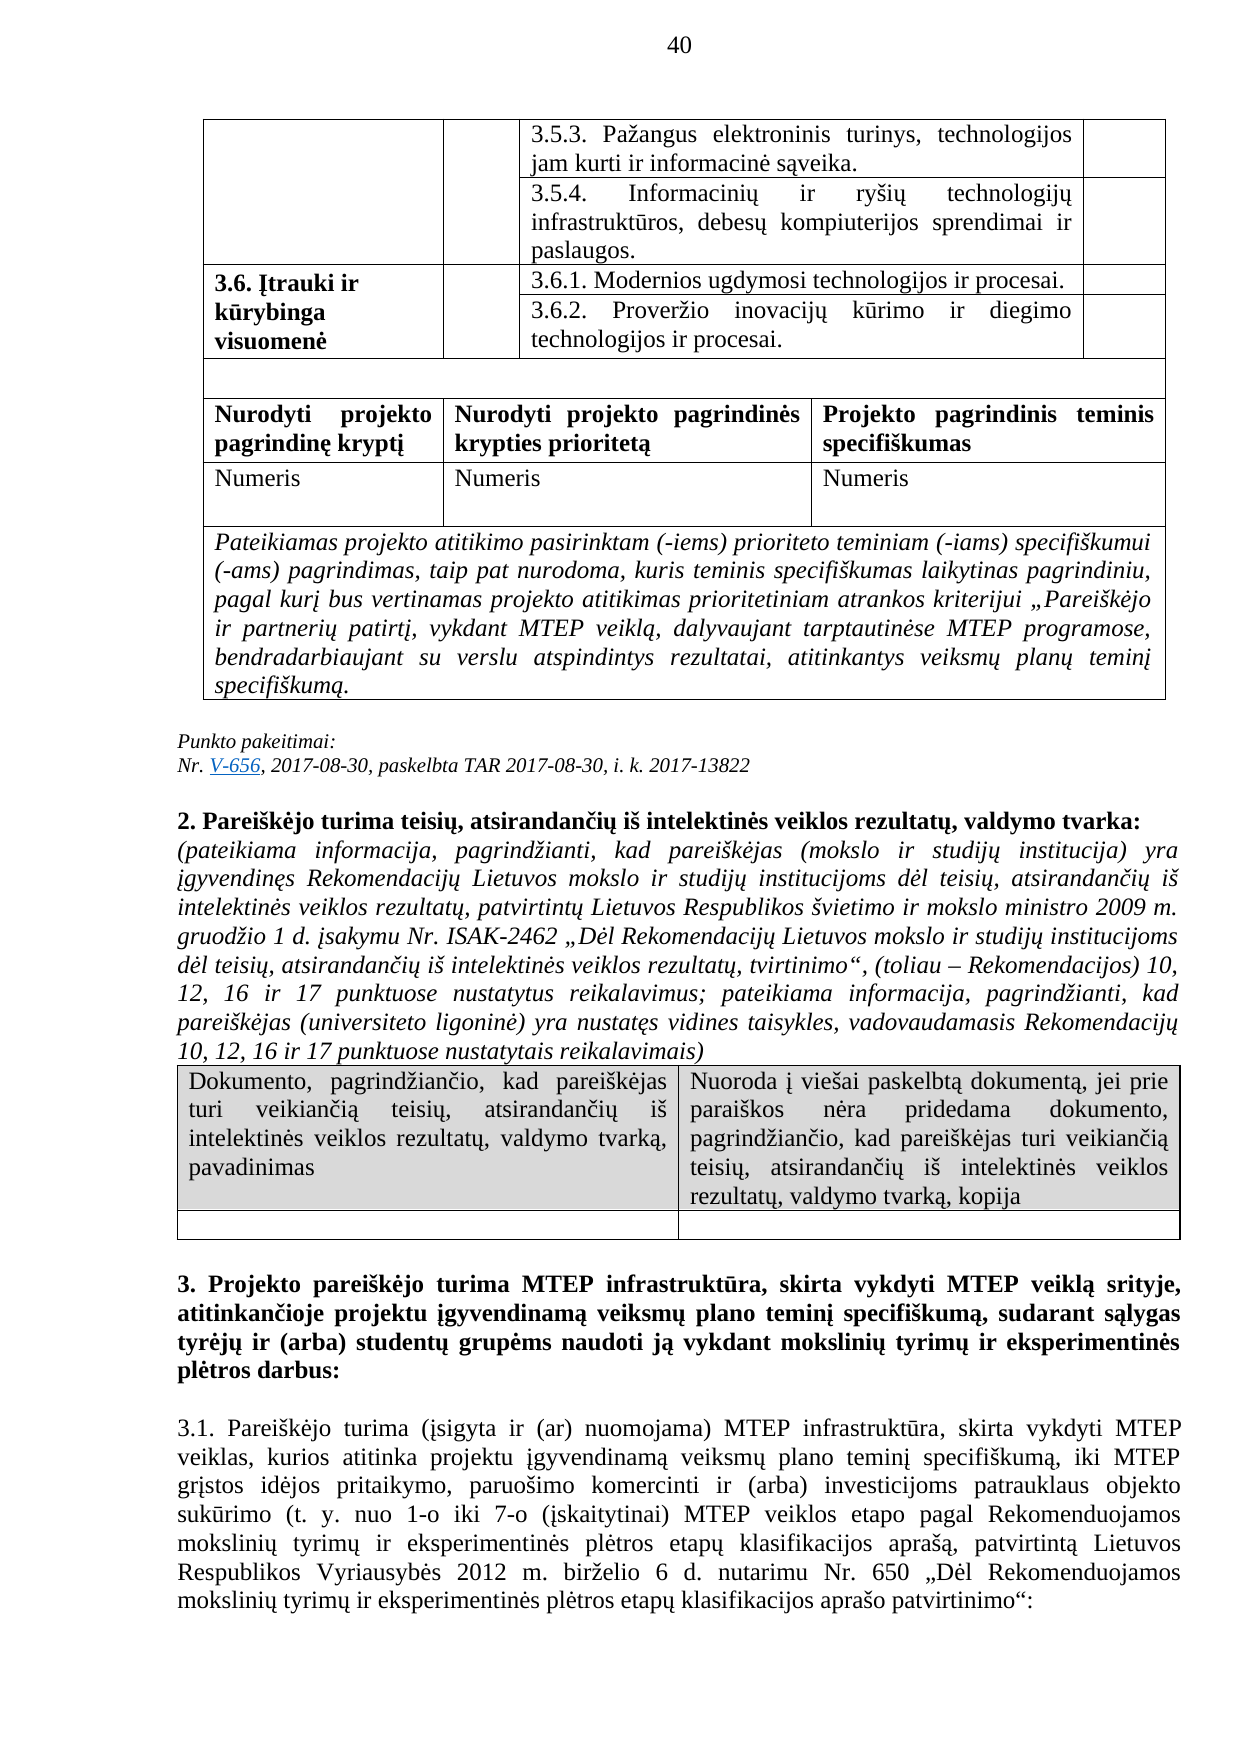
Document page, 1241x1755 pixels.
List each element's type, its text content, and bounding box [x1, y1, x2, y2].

table_cell Nurodyti projekto pagrindinės krypties prioritetą [444, 399, 811, 462]
text Nr. V-656, 2017-08-30, paskelbta TAR 2017-08-30, i. k. 2017-13822 [177, 753, 1182, 777]
text 3. Projekto pareiškėjo turima MTEP infrastruktūra, skirta vykdyti MTEP veiklą srityje, atitinkančioje projektu įgyvendinamą veiksmų plano teminį specifiškumą, sudarant sąlygas tyrėjų ir (arba) studentų grupėms naudoti ją vykdant mokslinių tyrimų ir eksperimentinės plėtros darbus: [177, 1269, 1182, 1384]
table_cell 3.6.2. Proveržio inovacijų kūrimo ir diegimo technologijos ir procesai. [520, 295, 1083, 358]
text Punkto pakeitimai: [177, 729, 1182, 753]
table_cell [1084, 295, 1165, 358]
table_cell [1084, 178, 1165, 264]
table_header Nuoroda į viešai paskelbtą dokumentą, jei prie paraiškos nėra pridedama dokumento, pagrindžiančio, kad pareiškėjas turi veikiančią teisių, atsirandančių iš intelektinės veiklos rezultatų, valdymo tvarką, kopija [679, 1066, 1179, 1209]
table_header Dokumento, pagrindžiančio, kad pareiškėjas turi veikiančią teisių, atsirandančių iš intelektinės veiklos rezultatų, valdymo tvarką, pavadinimas [178, 1066, 678, 1209]
table_cell [178, 1211, 678, 1239]
table_cell [1084, 265, 1165, 294]
table_cell 3.6. Įtrauki ir kūrybinga visuomenė [204, 265, 443, 358]
text 3.1. Pareiškėjo turima (įsigyta ir (ar) nuomojama) MTEP infrastruktūra, skirta vykdyti MTEP veiklas, kurios atitinka projektu įgyvendinamą veiksmų plano teminį specifiškumą, iki MTEP grįstos idėjos pritaikymo, paruošimo komercinti ir (arba) investicijoms patrauklaus objekto sukūrimo (t. y. nuo 1-o iki 7-o (įskaitytinai) MTEP veiklos etapo pagal Rekomenduojamos mokslinių tyrimų ir eksperimentinės plėtros etapų klasifikacijos aprašą, patvirtintą Lietuvos Respublikos Vyriausybės 2012 m. birželio 6 d. nutarimu Nr. 650 „Dėl Rekomenduojamos mokslinių tyrimų ir eksperimentinės plėtros etapų klasifikacijos aprašo patvirtinimo“: [177, 1413, 1182, 1614]
table_cell 3.5.4. Informacinių ir ryšių technologijų infrastruktūros, debesų kompiuterijos sprendimai ir paslaugos. [520, 178, 1083, 264]
table_cell [204, 359, 1165, 398]
table_cell 3.5.3. Pažangus elektroninis turinys, technologijos jam kurti ir informacinė sąveika. [520, 120, 1083, 177]
text 2. Pareiškėjo turima teisių, atsirandančių iš intelektinės veiklos rezultatų, valdymo tvarka: [177, 806, 1182, 835]
table_cell [444, 120, 519, 264]
table_cell Nurodyti projekto pagrindinę kryptį [204, 399, 443, 462]
table_cell Numeris [204, 463, 443, 526]
table_cell 3.6.1. Modernios ugdymosi technologijos ir procesai. [520, 265, 1083, 294]
table_cell [1084, 120, 1165, 177]
table_cell [444, 265, 519, 358]
table_cell Numeris [812, 463, 1165, 526]
text (pateikiama informacija, pagrindžianti, kad pareiškėjas (mokslo ir studijų institucija) yra įgyvendinęs Rekomendacijų Lietuvos mokslo ir studijų institucijoms dėl teisių, atsirandančių iš intelektinės veiklos rezultatų, patvirtintų Lietuvos Respublikos švietimo ir mokslo ministro 2009 m. gruodžio 1 d. įsakymu Nr. ISAK-2462 „Dėl Rekomendacijų Lietuvos mokslo ir studijų institucijoms dėl teisių, atsirandančių iš intelektinės veiklos rezultatų, tvirtinimo“, (toliau – Rekomendacijos) 10, 12, 16 ir 17 punktuose nustatytus reikalavimus; pateikiama informacija, pagrindžianti, kad pareiškėjas (universiteto ligoninė) yra nustatęs vidines taisykles, vadovaudamasis Rekomendacijų 10, 12, 16 ir 17 punktuose nustatytais reikalavimais) [177, 835, 1182, 1065]
table_cell Numeris [444, 463, 811, 526]
table_cell Projekto pagrindinis teminis specifiškumas [812, 399, 1165, 462]
table_cell [679, 1211, 1179, 1239]
table_cell Pateikiamas projekto atitikimo pasirinktam (-iems) prioriteto teminiam (-iams) specifiškumui (-ams) pagrindimas, taip pat nurodoma, kuris teminis specifiškumas laikytinas pagrindiniu, pagal kurį bus vertinamas projekto atitikimas prioritetiniam atrankos kriterijui „Pareiškėjo ir partnerių patirtį, vykdant MTEP veiklą, dalyvaujant tarptautinėse MTEP programose, bendradarbiaujant su verslu atspindintys rezultatai, atitinkantys veiksmų planų teminį specifiškumą. [204, 527, 1165, 699]
table_cell [204, 120, 443, 264]
